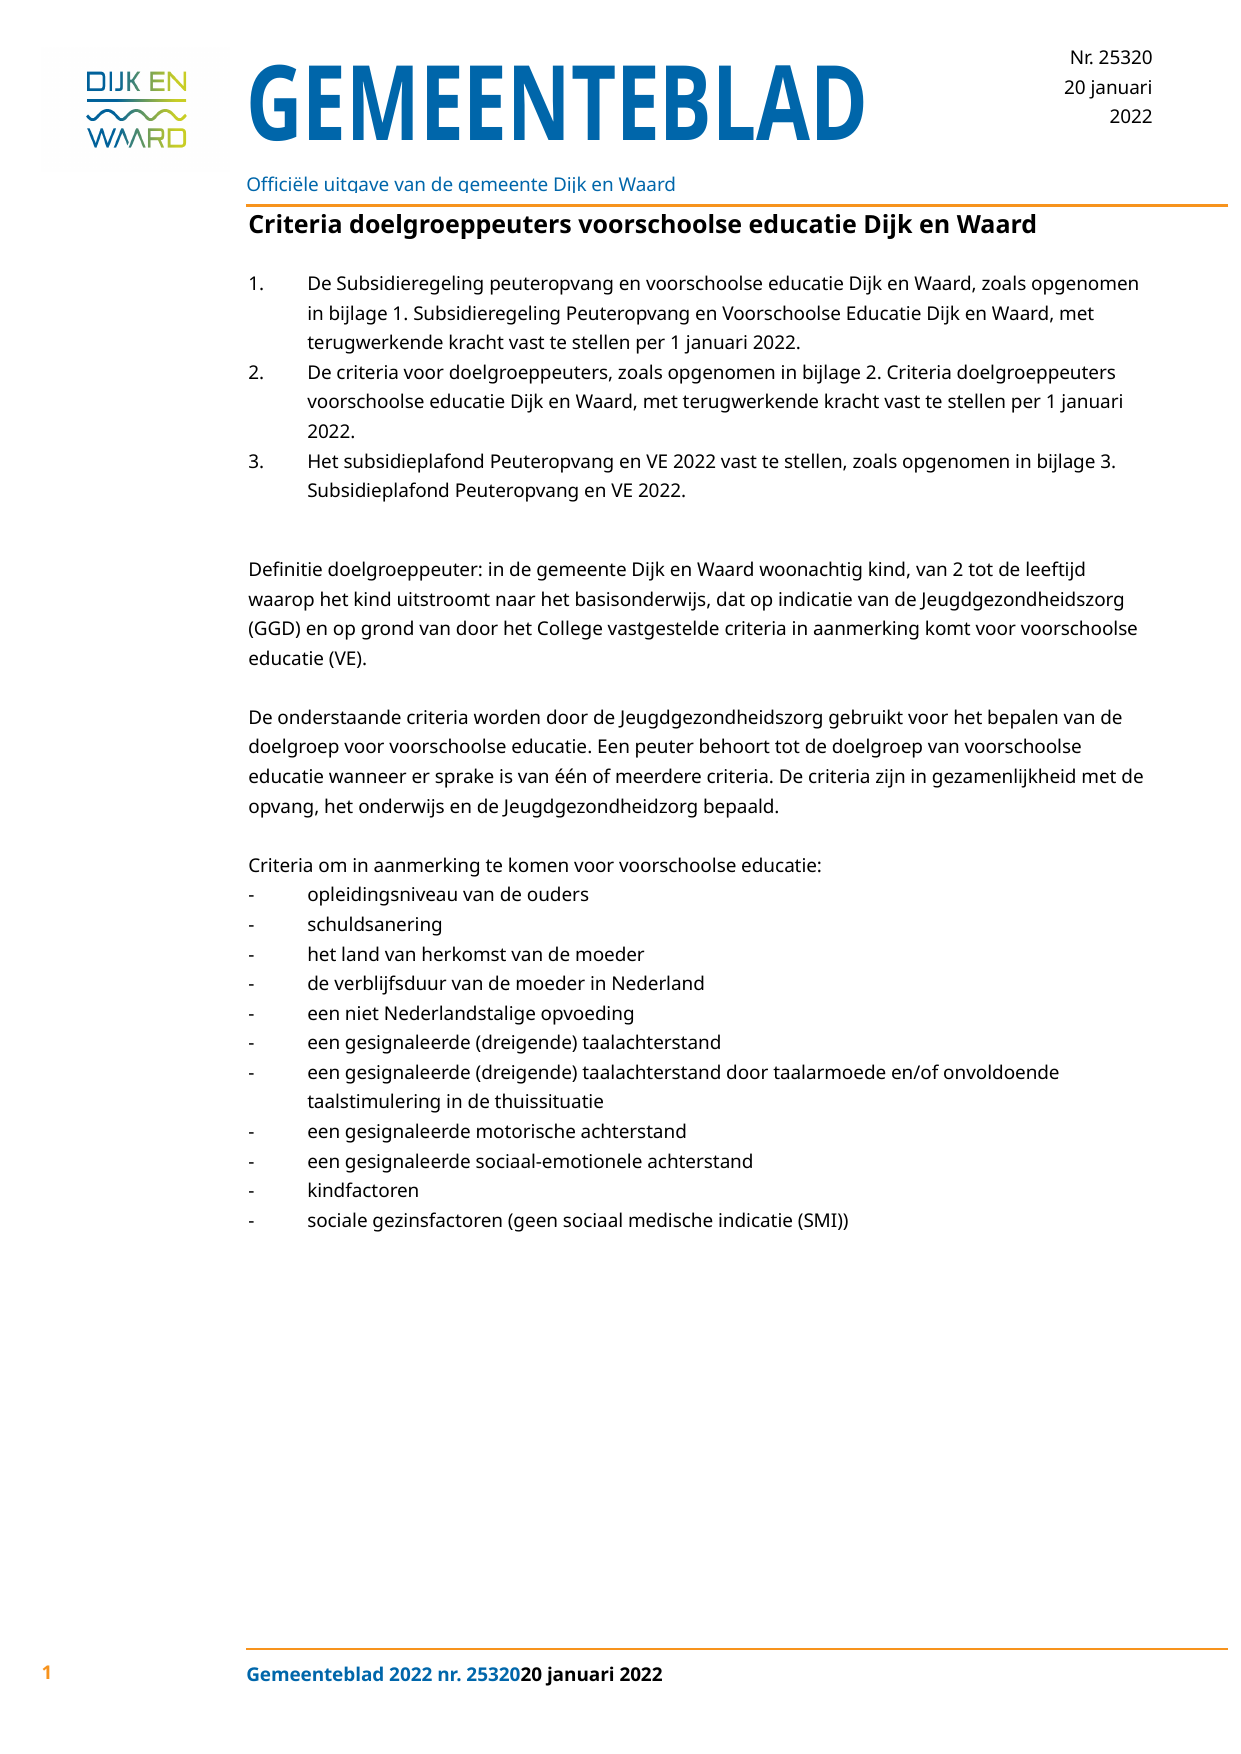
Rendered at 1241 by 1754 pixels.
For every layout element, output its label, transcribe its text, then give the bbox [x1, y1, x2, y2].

list een gesignaleerde sociaal-emotionele achterstand [248, 1148, 1152, 1174]
picture [41, 47, 231, 172]
list sociale gezinsfactoren (geen sociaal medische indicatie (SMI)) [248, 1207, 1152, 1233]
list schuldsanering [248, 911, 1152, 937]
list een gesignaleerde motorische achterstand [248, 1118, 1152, 1144]
list De Subsidieregeling peuteropvang en voorschoolse educatie Dijk en Waard, zoals opgenomen in bijlage 1. Subsidieregeling Peuteropvang en Voorschoolse Educatie Dijk en Waard, met terugwerkende kracht vast te stellen per 1 januari 2022. [248, 270, 1152, 355]
list De criteria voor doelgroeppeuters, zoals opgenomen in bijlage 2. Criteria doelgroeppeuters voorschoolse educatie Dijk en Waard, met terugwerkende kracht vast te stellen per 1 januari 2022. [248, 359, 1152, 444]
list Het subsidieplafond Peuteropvang en VE 2022 vast te stellen, zoals opgenomen in bijlage 3. Subsidieplafond Peuteropvang en VE 2022. [248, 448, 1152, 503]
text Definitie doelgroeppeuter: in de gemeente Dijk en Waard woonachtig kind, van 2 tot de leeftijd waarop het kind uitstroomt naar het basisonderwijs, dat op indicatie van de Jeugdgezondheidszorg (GGD) en op grond van door het College vastgestelde criteria in aanmerking komt voor voorschoolse educatie (VE). [248, 556, 1152, 671]
text Criteria doelgroeppeuters voorschoolse educatie Dijk en Waard [248, 207, 1152, 241]
list het land van herkomst van de moeder [248, 941, 1152, 967]
list kindfactoren [248, 1177, 1152, 1203]
text De onderstaande criteria worden door de Jeugdgezondheidszorg gebruikt voor het bepalen van de doelgroep voor voorschoolse educatie. Een peuter behoort tot de doelgroep van voorschoolse educatie wanneer er sprake is van één of meerdere criteria. De criteria zijn in gezamenlijkheid met de opvang, het onderwijs en de Jeugdgezondheidzorg bepaald. [248, 704, 1152, 819]
text Criteria om in aanmerking te komen voor voorschoolse educatie: [248, 852, 1152, 878]
list een gesignaleerde (dreigende) taalachterstand door taalarmoede en/of onvoldoende taalstimulering in de thuissituatie [248, 1059, 1152, 1114]
list een niet Nederlandstalige opvoeding [248, 1000, 1152, 1026]
list opleidingsniveau van de ouders [248, 882, 1152, 907]
list de verblijfsduur van de moeder in Nederland [248, 970, 1152, 996]
list een gesignaleerde (dreigende) taalachterstand [248, 1029, 1152, 1055]
